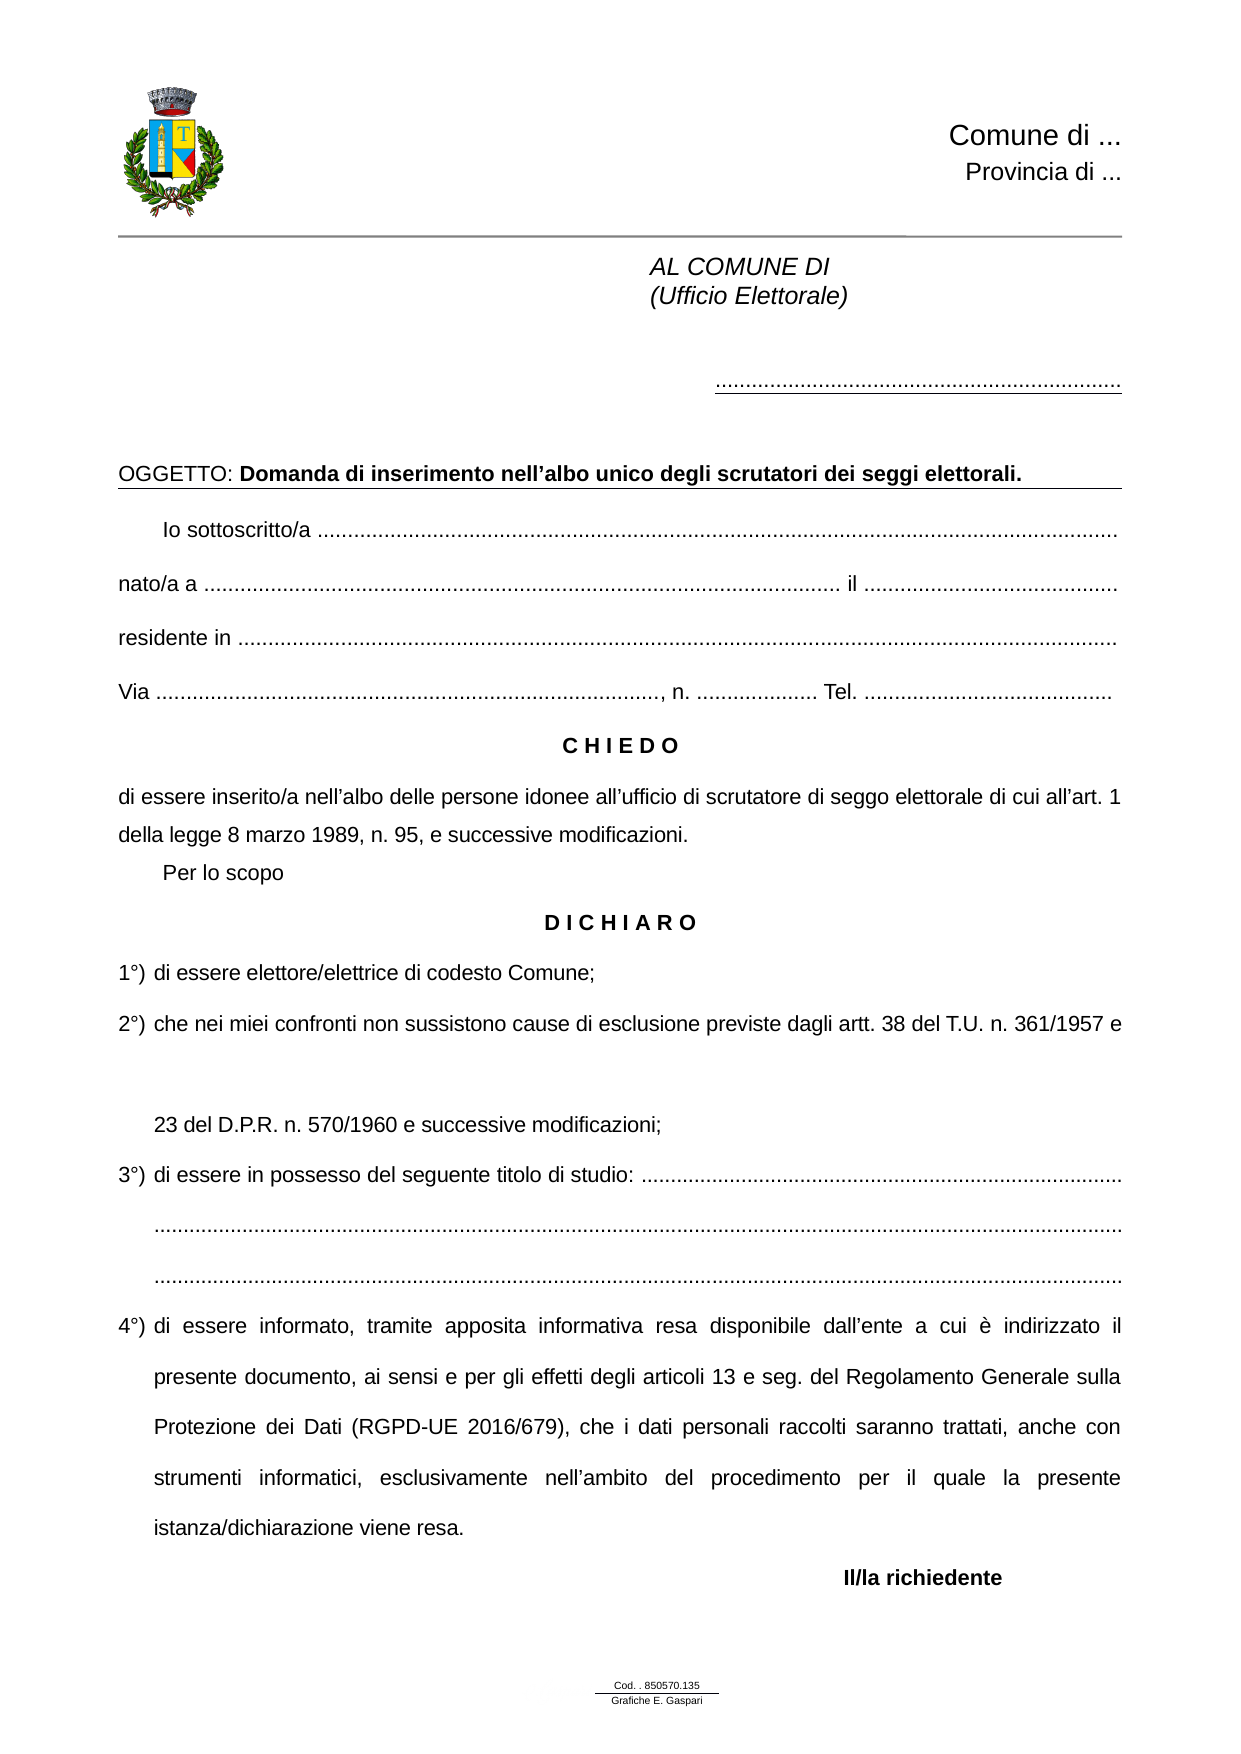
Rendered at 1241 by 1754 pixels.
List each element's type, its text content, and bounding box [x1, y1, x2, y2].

text CHIEDO [118, 733, 1122, 759]
picture [122, 87, 224, 219]
text ................................................................... [715, 364, 1122, 393]
text 3°) di essere in possesso del seguente titolo di studio: .................................................................................. ..................................................................................................................................................................... ..................................................................................................................................................................... [118, 1162, 1122, 1288]
text 1°) di essere elettore/elettrice di codesto Comune; [118, 960, 1122, 986]
text Io sottoscritto/a .................................................................................................................................... nato/a a ......................................................................................................... il .......................................... residente in ................................................................................................................................................. Via ..................................................................................., n. .................... Tel. ......................................... [118, 514, 1122, 705]
text 4°) di essere informato, tramite apposita informativa resa disponibile dall’ente a cui è indirizzato il presente documento, ai sensi e per gli effetti degli articoli 13 e seg. del Regolamento Generale sulla Protezione dei Dati (RGPD-UE 2016/679), che i dati personali raccolti saranno trattati, anche con strumenti informatici, esclusivamente nell’ambito del procedimento per il quale la presente istanza/dichiarazione viene resa. [118, 1313, 1122, 1540]
text Provincia di ... [224, 157, 1122, 185]
text (Ufficio Elettorale) [118, 281, 1122, 310]
text Comune di ... [224, 118, 1122, 152]
text Il/la richiedente [709, 1565, 1122, 1591]
text OGGETTO: Domanda di inserimento nell’albo unico degli scrutatori dei seggi elettorali. [118, 461, 1122, 488]
text di essere inserito/a nell’albo delle persone idonee all’ufficio di scrutatore di seggo elettorale di cui all’art. 1 della legge 8 marzo 1989, n. 95, e successive modificazioni. [118, 784, 1122, 847]
text DICHIARO [118, 910, 1122, 935]
text Per lo scopo [118, 859, 1122, 885]
text 2°) che nei miei confronti non sussistono cause di esclusione previste dagli artt. 38 del T.U. n. 361/1957 e 23 del D.P.R. n. 570/1960 e successive modificazioni; [118, 1011, 1122, 1137]
text AL COMUNE DI [118, 252, 1122, 281]
